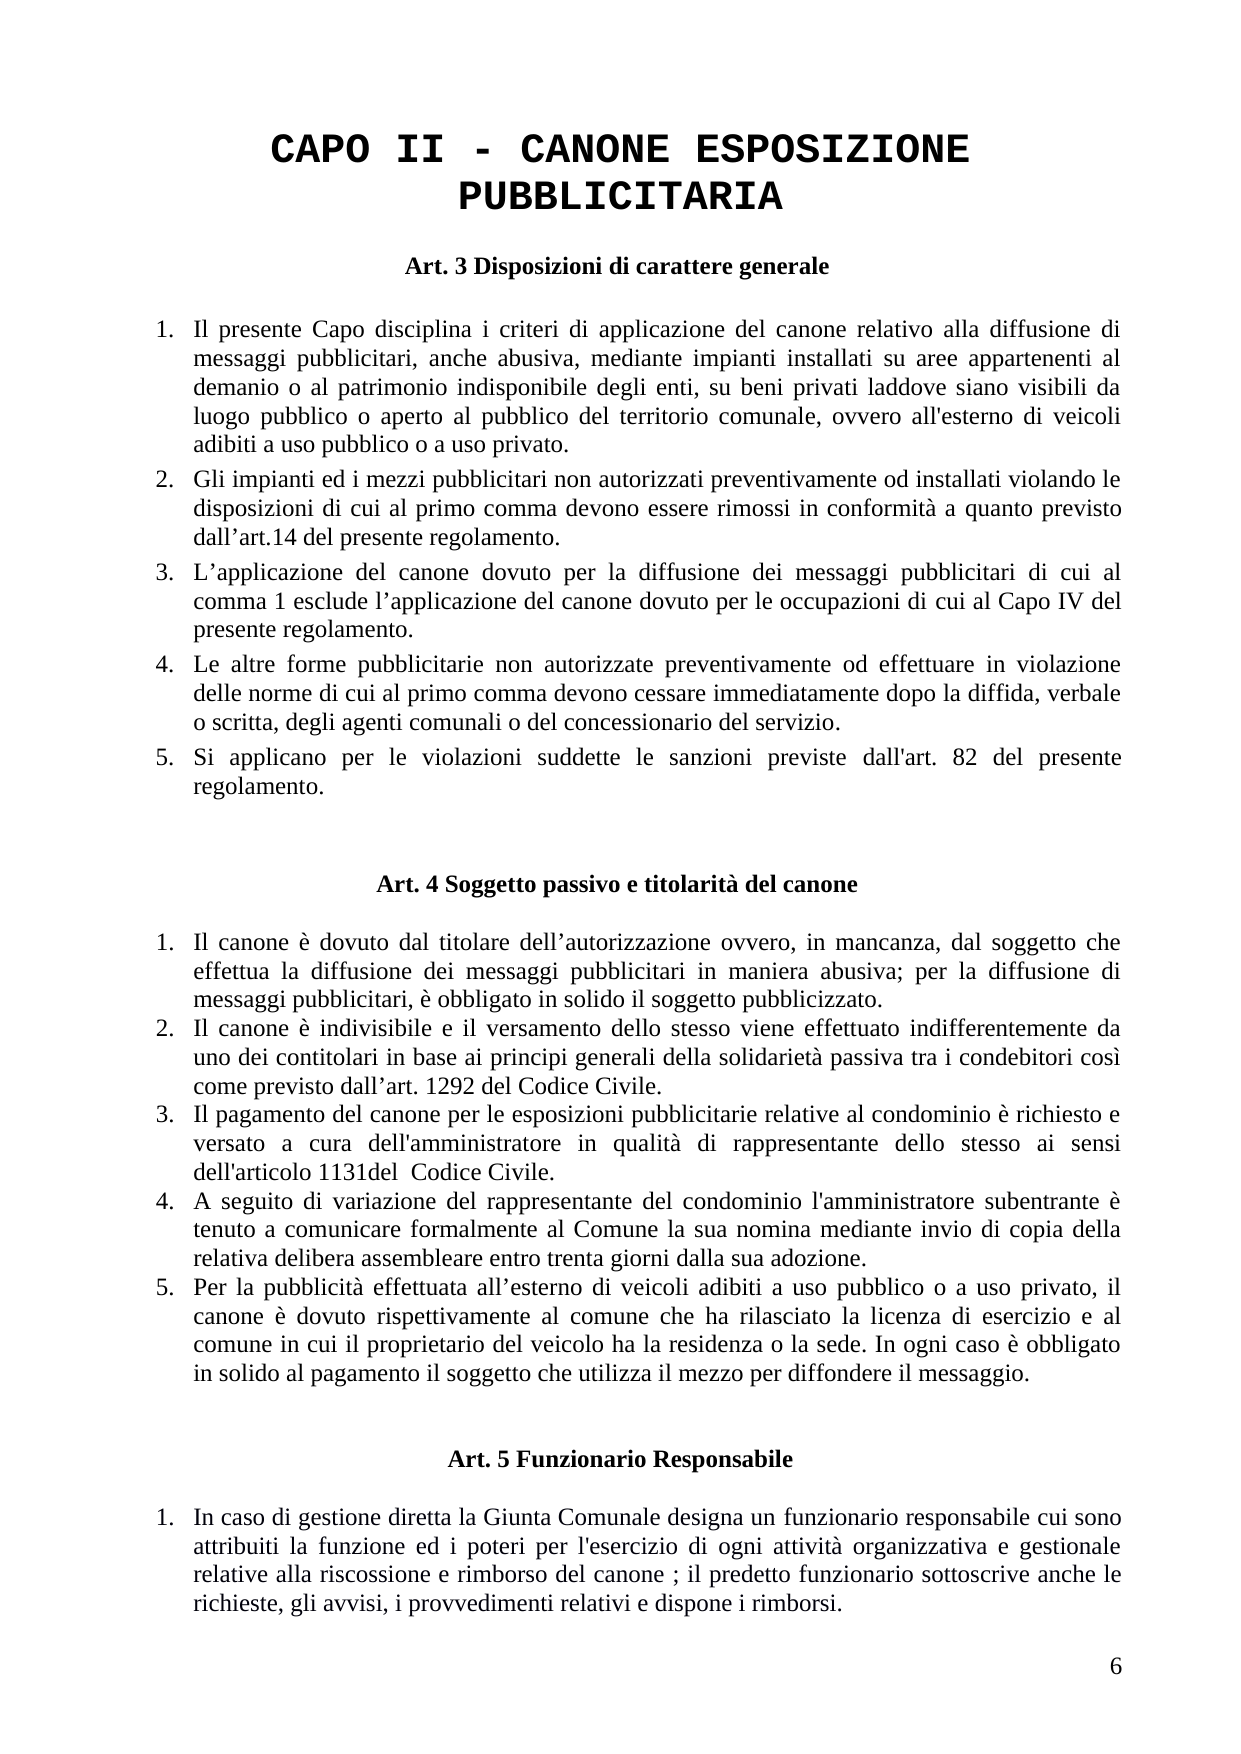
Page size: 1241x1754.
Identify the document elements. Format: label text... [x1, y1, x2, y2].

list A seguito di variazione del rappresentante del condominio l'amministratore subentrante è tenuto a comunicare formalmente al Comune la sua nomina mediante invio di copia della relativa delibera assembleare entro trenta giorni dalla sua adozione. [156, 1186, 1122, 1272]
subtitle Art. 5 Funzionario Responsabile [118, 1444, 1122, 1473]
list Si applicano per le violazioni suddette le sanzioni previste dall'art. 82 del presente regolamento. [155, 742, 1122, 799]
subtitle Art. 3 Disposizioni di carattere generale [118, 251, 1122, 279]
list In caso di gestione diretta la Giunta Comunale designa un funzionario responsabile cui sono attribuiti la funzione ed i poteri per l'esercizio di ogni attività organizzativa e gestionale relative alla riscossione e rimborso del canone ; il predetto funzionario sottoscrive anche le richieste, gli avvisi, i provvedimenti relativi e dispone i rimborsi. [156, 1502, 1122, 1617]
list Le altre forme pubblicitarie non autorizzate preventivamente od effettuare in violazione delle norme di cui al primo comma devono cessare immediatamente dopo la diffida, verbale o scritta, degli agenti comunali o del concessionario del servizio. [155, 649, 1122, 736]
subtitle Art. 4 Soggetto passivo e titolarità del canone [118, 869, 1122, 898]
list Per la pubblicità effettuata all’esterno di veicoli adibiti a uso pubblico o a uso privato, il canone è dovuto rispettivamente al comune che ha rilasciato la licenza di esercizio e al comune in cui il proprietario del veicolo ha la residenza o la sede. In ogni caso è obbligato in solido al pagamento il soggetto che utilizza il mezzo per diffondere il messaggio. [156, 1272, 1122, 1387]
list Il presente Capo disciplina i criteri di applicazione del canone relativo alla diffusione di messaggi pubblicitari, anche abusiva, mediante impianti installati su aree appartenenti al demanio o al patrimonio indisponibile degli enti, su beni privati laddove siano visibili da luogo pubblico o aperto al pubblico del territorio comunale, ovvero all'esterno di veicoli adibiti a uso pubblico o a uso privato. [155, 314, 1122, 458]
list Il canone è indivisibile e il versamento dello stesso viene effettuato indifferentemente da uno dei contitolari in base ai principi generali della solidarietà passiva tra i condebitori così come previsto dall’art. 1292 del Codice Civile. [156, 1013, 1122, 1099]
list Gli impianti ed i mezzi pubblicitari non autorizzati preventivamente od installati violando le disposizioni di cui al primo comma devono essere rimossi in conformità a quanto previsto dall’art.14 del presente regolamento. [155, 464, 1122, 551]
list Il pagamento del canone per le esposizioni pubblicitarie relative al condominio è richiesto e versato a cura dell'amministratore in qualità di rappresentante dello stesso ai sensi dell'articolo 1131del Codice Civile. [156, 1099, 1122, 1186]
subtitle CAPO II - CANONE ESPOSIZIONE PUBBLICITARIA [118, 128, 1122, 222]
list Il canone è dovuto dal titolare dell’autorizzazione ovvero, in mancanza, dal soggetto che effettua la diffusione dei messaggi pubblicitari in maniera abusiva; per la diffusione di messaggi pubblicitari, è obbligato in solido il soggetto pubblicizzato. [156, 927, 1122, 1013]
list L’applicazione del canone dovuto per la diffusione dei messaggi pubblicitari di cui al comma 1 esclude l’applicazione del canone dovuto per le occupazioni di cui al Capo IV del presente regolamento. [155, 557, 1122, 643]
